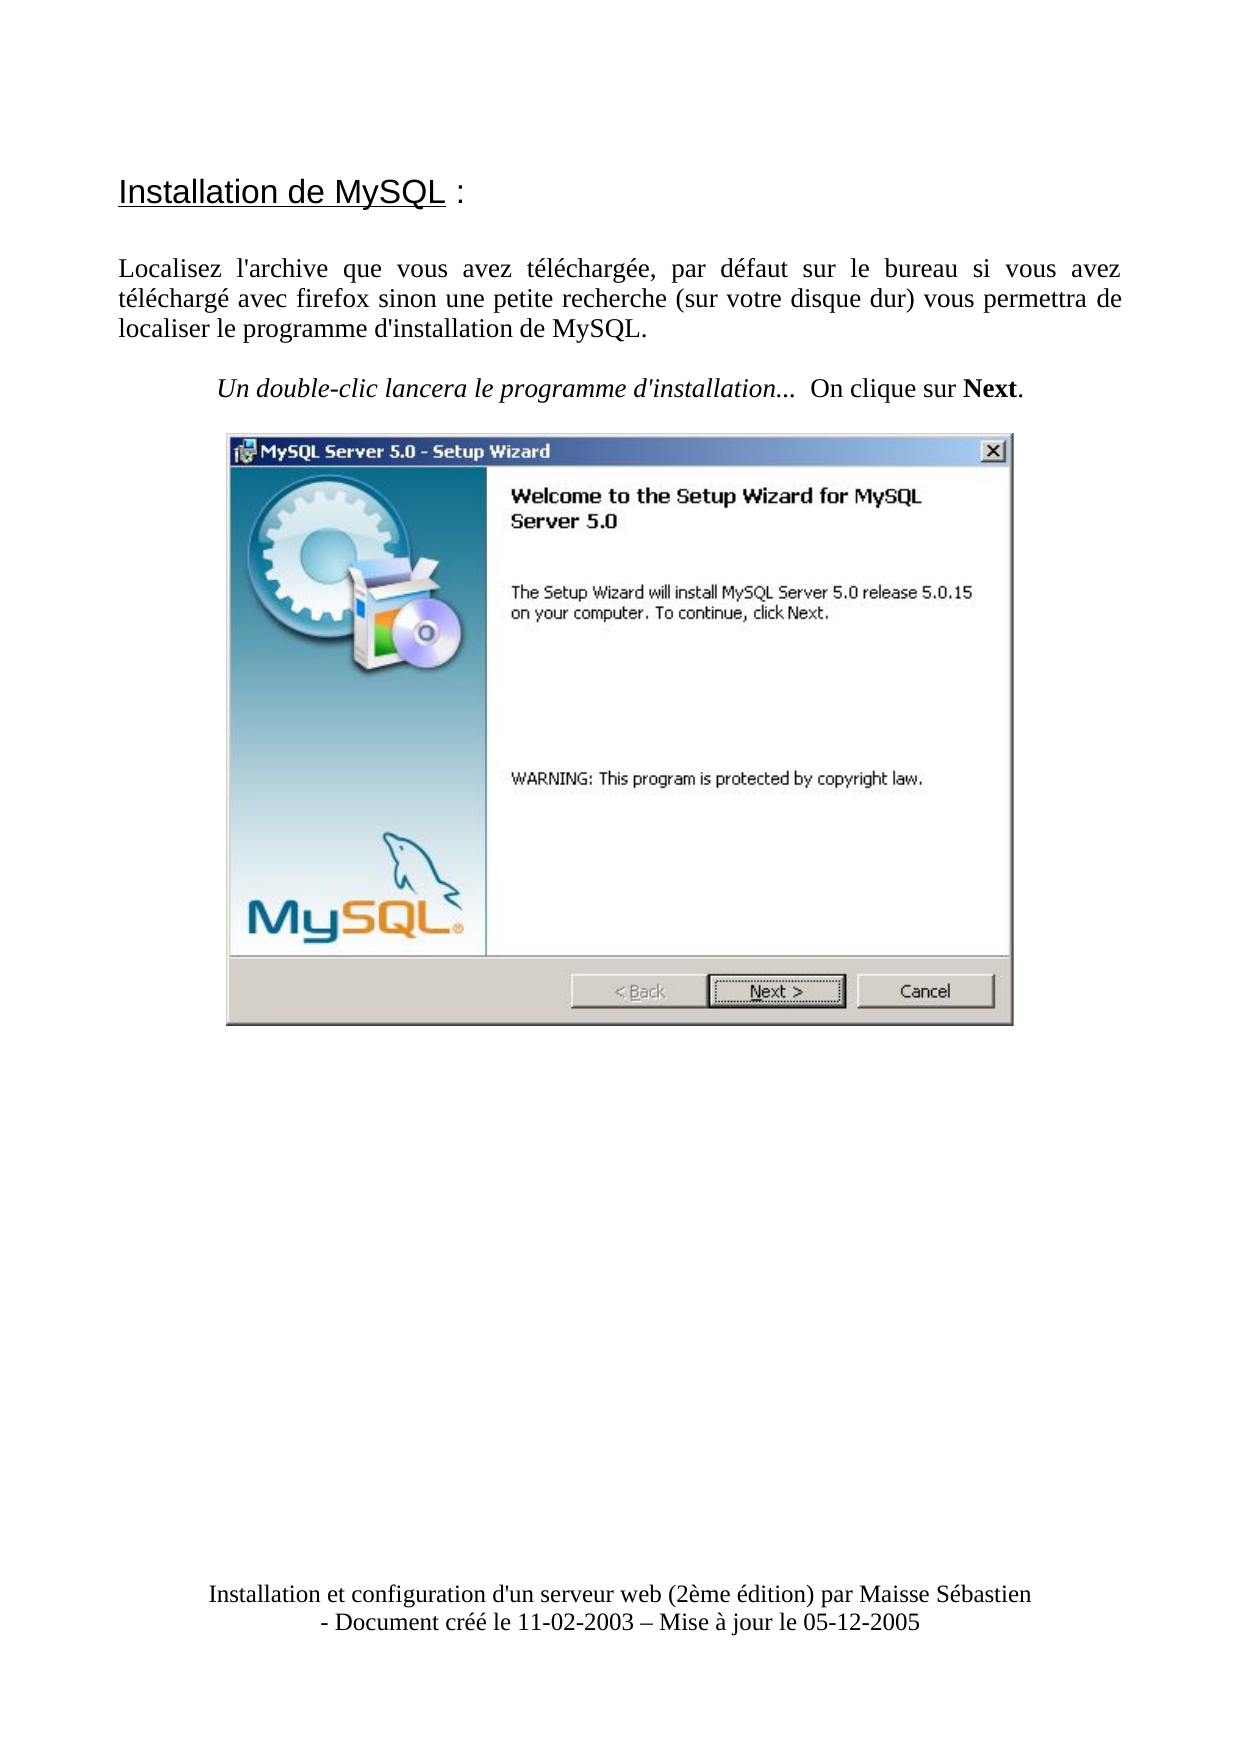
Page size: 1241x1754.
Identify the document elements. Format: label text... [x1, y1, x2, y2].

picture [226, 433, 1014, 1026]
text Un double-clic lancera le programme d'installation... On clique sur Next. [118, 373, 1122, 403]
subtitle Installation de MySQL : [118, 173, 1122, 211]
text Localisez l'archive que vous avez téléchargée, par défaut sur le bureau si vous avez téléchargé avec firefox sinon une petite recherche (sur votre disque dur) vous permettra de localiser le programme d'installation de MySQL. [118, 253, 1122, 343]
